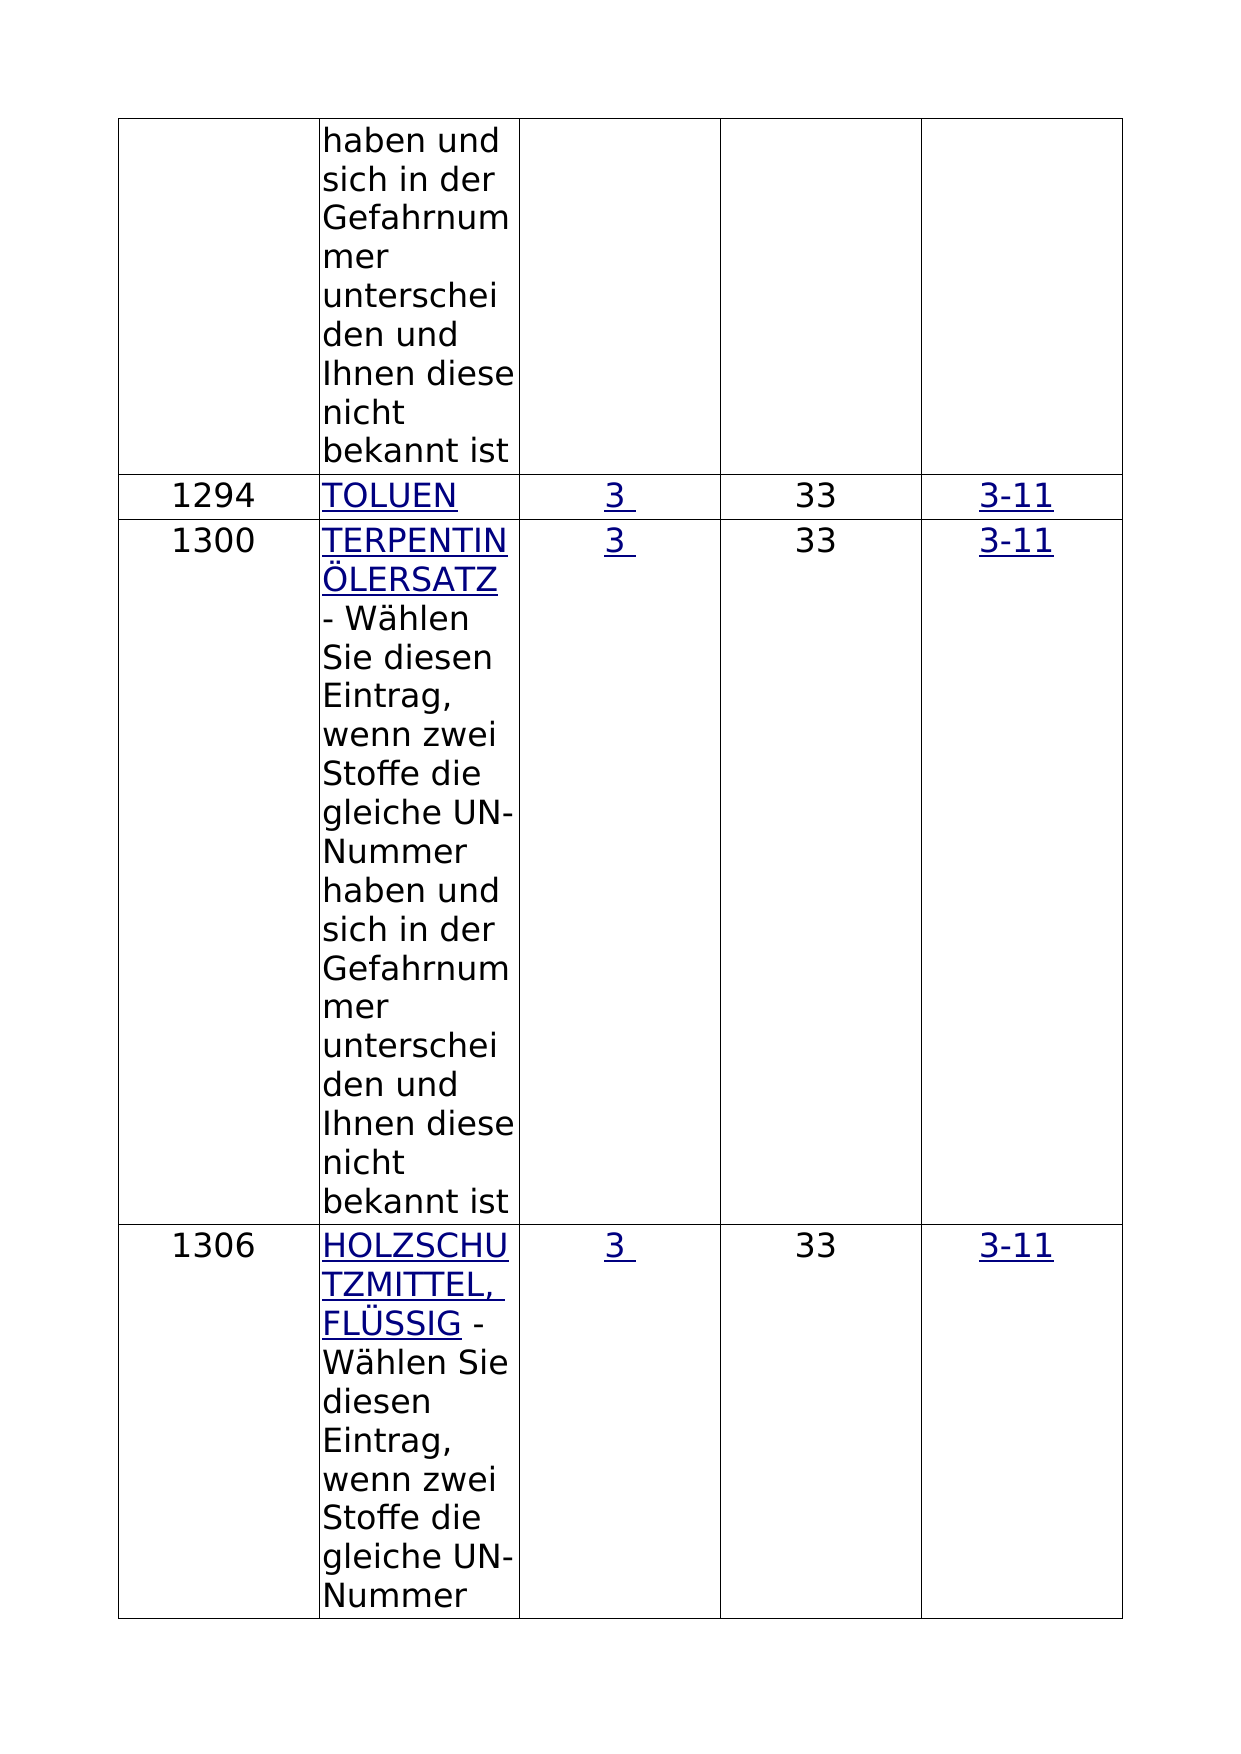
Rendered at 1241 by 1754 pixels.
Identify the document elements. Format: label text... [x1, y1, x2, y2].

table_cell 33 [721, 520, 921, 1224]
table_cell haben und sich in der Gefahrnummer unterscheiden und Ihnen diese nicht bekannt ist [320, 119, 519, 474]
table_cell [119, 119, 319, 474]
table_cell 1306 [119, 1225, 319, 1618]
table_cell [922, 119, 1122, 474]
table_cell TERPENTINÖLERSATZ - Wählen Sie diesen Eintrag, wenn zwei Stoffe die gleiche UN-Nummer haben und sich in der Gefahrnummer unterscheiden und Ihnen diese nicht bekannt ist [320, 520, 519, 1224]
table_cell 33 [721, 1225, 921, 1618]
table_cell 3 [520, 1225, 720, 1618]
table_cell HOLZSCHUTZMITTEL, FLÜSSIG - Wählen Sie diesen Eintrag, wenn zwei Stoffe die gleiche UN-Nummer [320, 1225, 519, 1618]
table_cell [520, 119, 720, 474]
table_cell 3 [520, 475, 720, 518]
table_cell 1294 [119, 475, 319, 518]
table_cell TOLUEN [320, 475, 519, 518]
table_cell 3-11 [922, 1225, 1122, 1618]
table_cell 3 [520, 520, 720, 1224]
table_cell 1300 [119, 520, 319, 1224]
table_cell 3-11 [922, 520, 1122, 1224]
table_cell [721, 119, 921, 474]
table_cell 3-11 [922, 475, 1122, 518]
table_cell 33 [721, 475, 921, 518]
